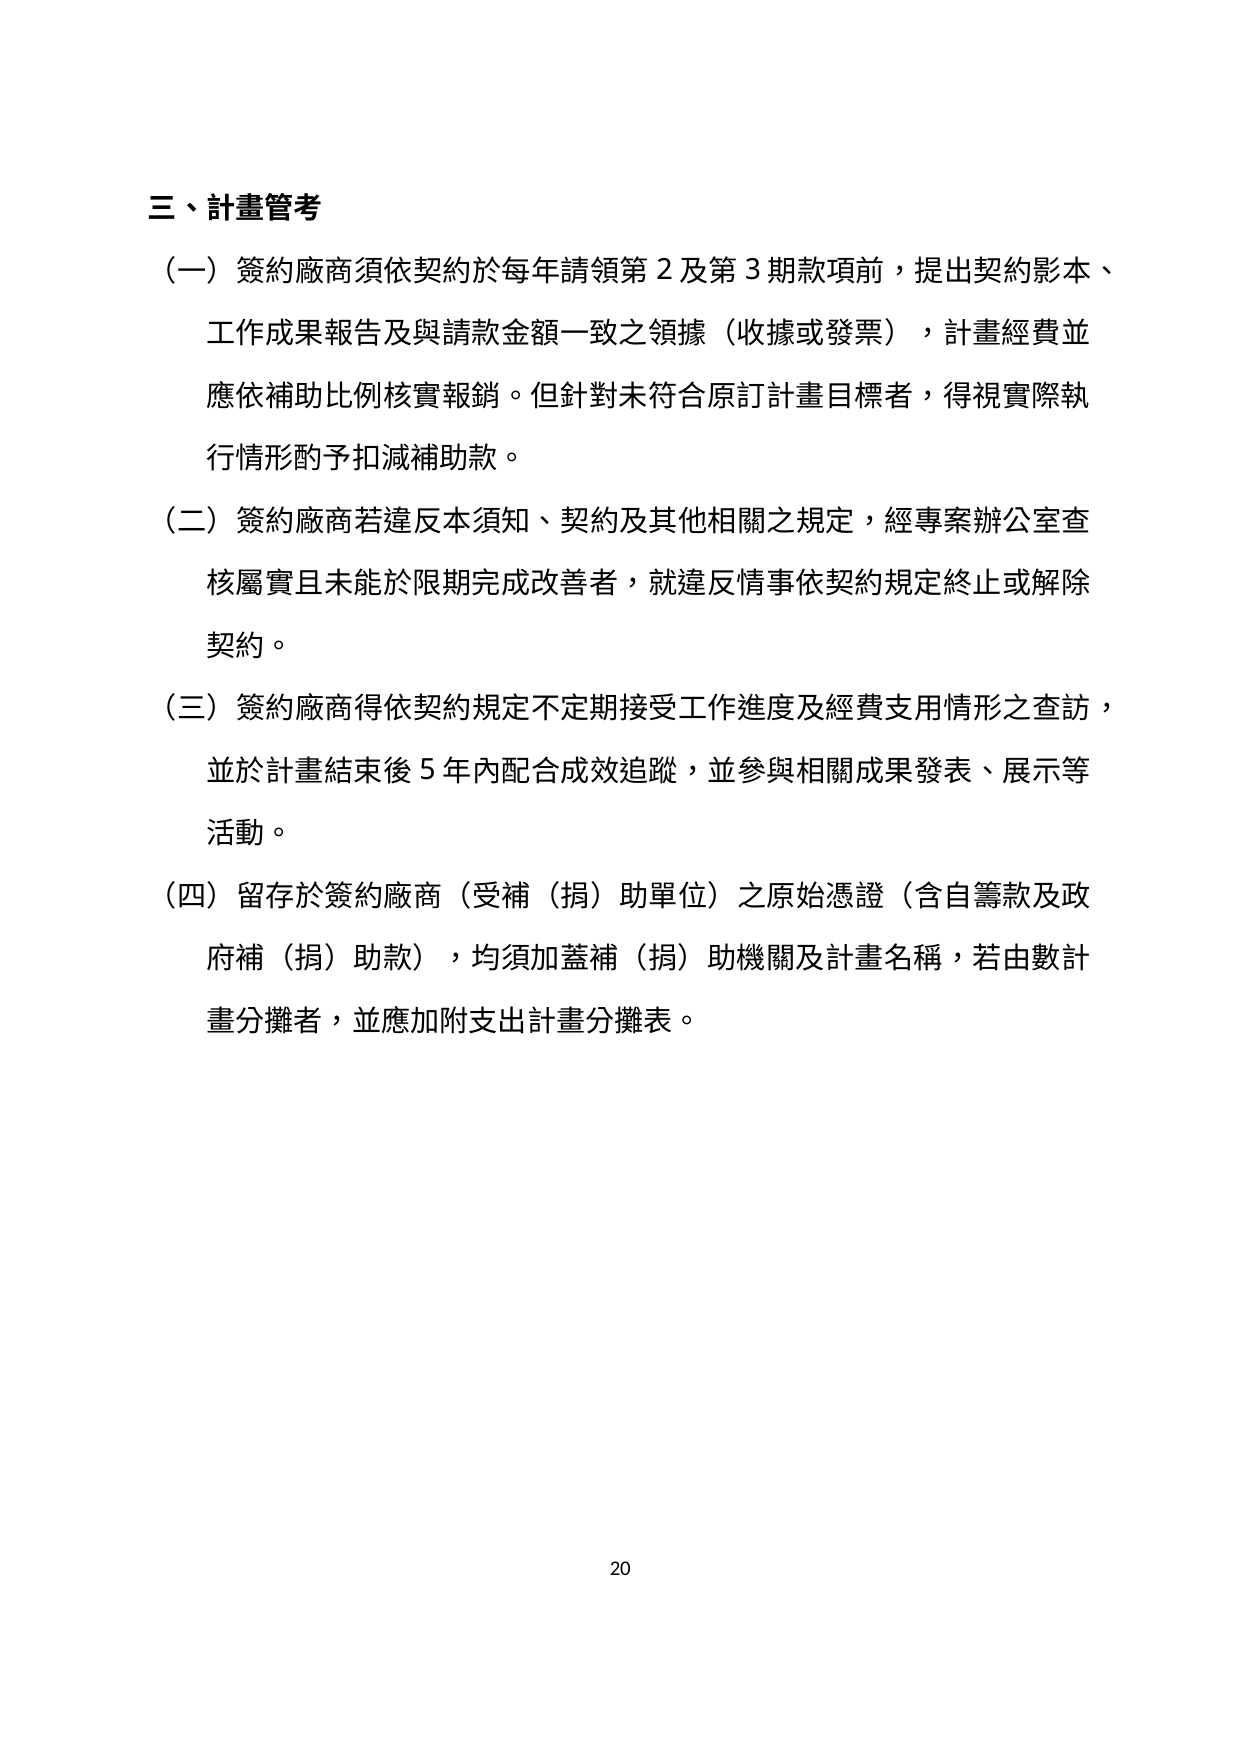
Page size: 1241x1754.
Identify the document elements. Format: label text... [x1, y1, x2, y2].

text （一）簽約廠商須依契約於每年請領第2及第3期款項前，提出契約影本、工作成果報告及與請款金額一致之領據（收據或發票），計畫經費並應依補助比例核實報銷。但針對未符合原訂計畫目標者，得視實際執行情形酌予扣減補助款。 [148, 227, 1092, 477]
text （四）留存於簽約廠商（受補（捐）助單位）之原始憑證（含自籌款及政府補（捐）助款），均須加蓋補（捐）助機關及計畫名稱，若由數計畫分攤者，並應加附支出計畫分攤表。 [148, 852, 1092, 1039]
text （三）簽約廠商得依契約規定不定期接受工作進度及經費支用情形之查訪，並於計畫結束後5年內配合成效追蹤，並參與相關成果發表、展示等活動。 [148, 664, 1092, 852]
text （二）簽約廠商若違反本須知、契約及其他相關之規定，經專案辦公室查核屬實且未能於限期完成改善者，就違反情事依契約規定終止或解除契約。 [148, 477, 1092, 664]
subtitle 三、計畫管考 [148, 164, 1092, 227]
